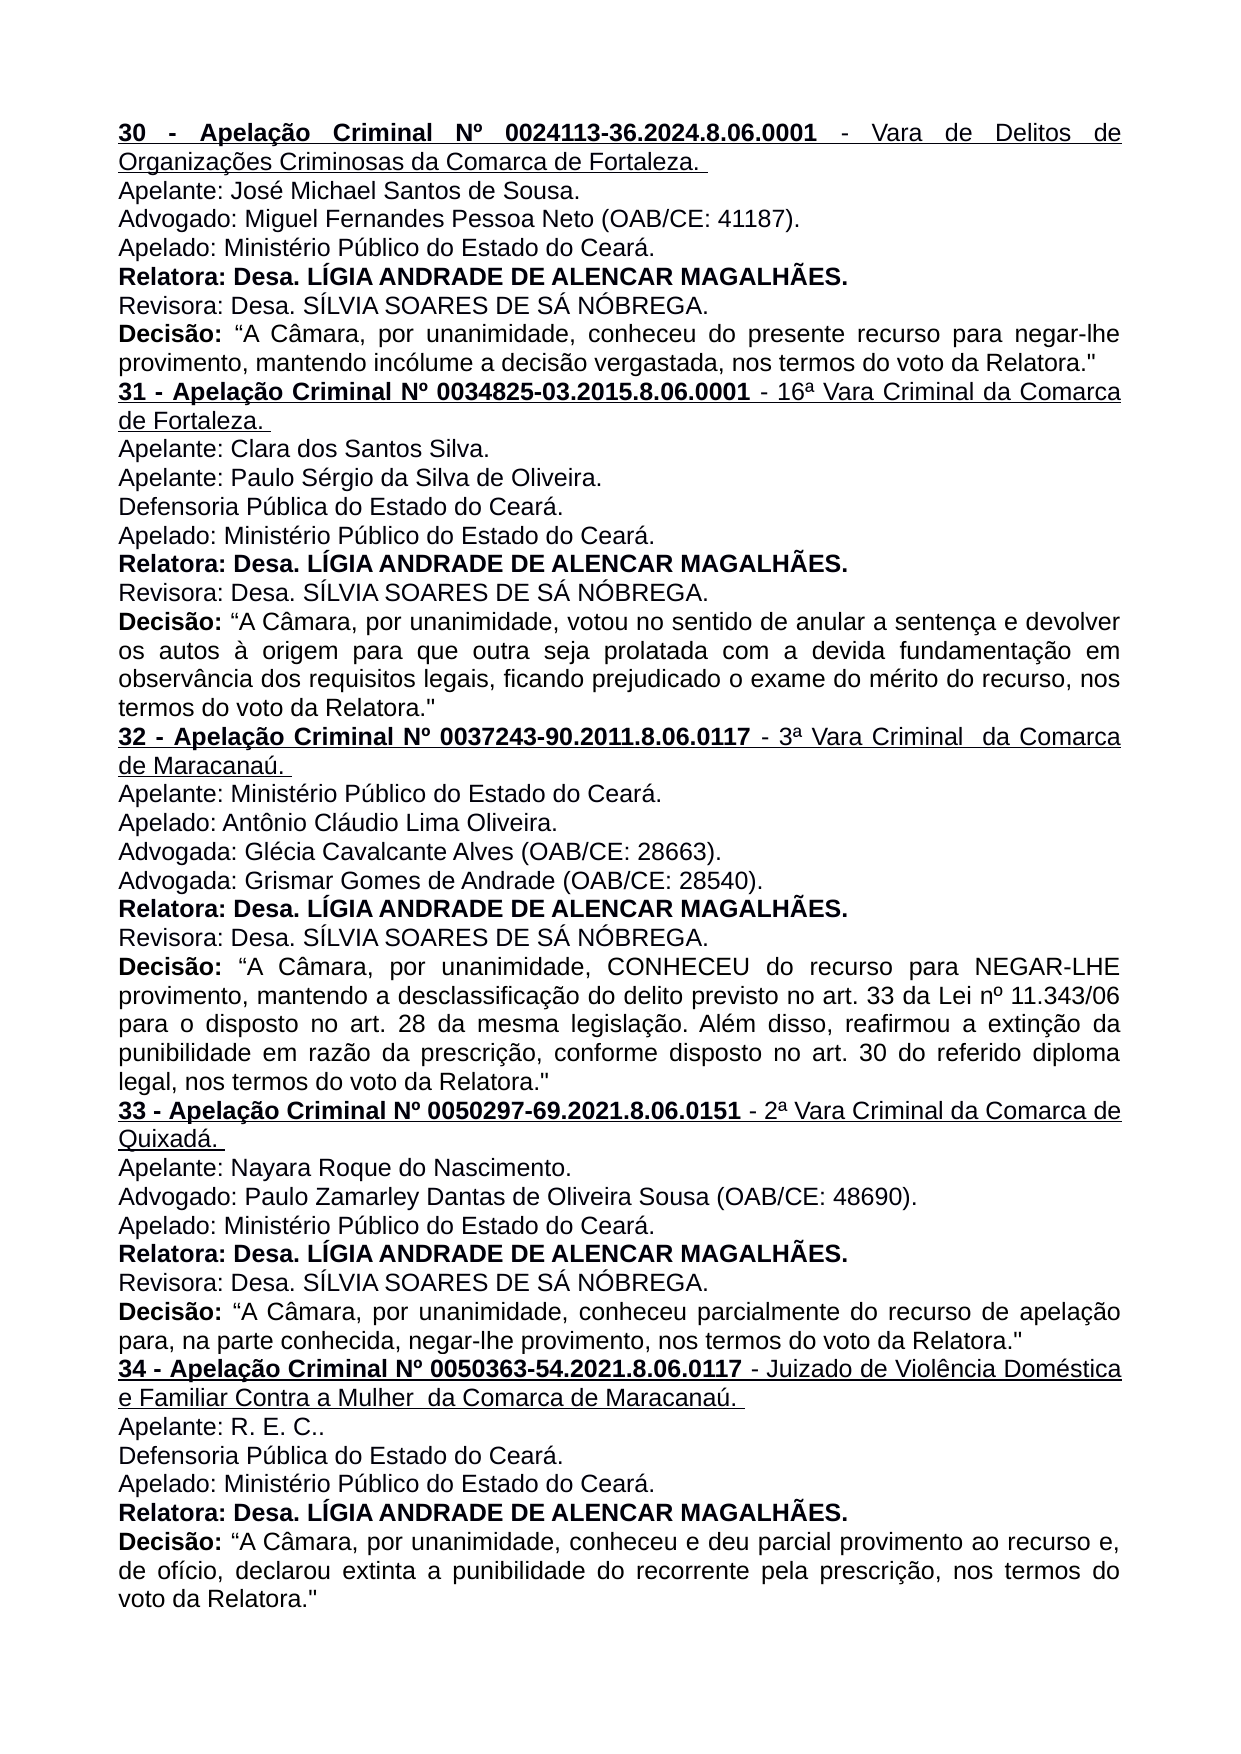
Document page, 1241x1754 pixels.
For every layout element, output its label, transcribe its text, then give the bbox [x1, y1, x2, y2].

text Advogada: Glécia Cavalcante Alves (OAB/CE: 28663). [118, 837, 1122, 866]
text Relatora: Desa. LÍGIA ANDRADE DE ALENCAR MAGALHÃES. [118, 894, 1122, 923]
text Apelante: Clara dos Santos Silva. [118, 434, 1122, 463]
text Apelado: Antônio Cláudio Lima Oliveira. [118, 808, 1122, 837]
text Relatora: Desa. LÍGIA ANDRADE DE ALENCAR MAGALHÃES. [118, 549, 1122, 578]
text Relatora: Desa. LÍGIA ANDRADE DE ALENCAR MAGALHÃES. [118, 1498, 1122, 1527]
text Relatora: Desa. LÍGIA ANDRADE DE ALENCAR MAGALHÃES. [118, 1239, 1122, 1268]
text 34 - Apelação Criminal Nº 0050363-54.2021.8.06.0117 - Juizado de Violência Doméstica [118, 1354, 1122, 1379]
text Apelado: Ministério Público do Estado do Ceará. [118, 1469, 1122, 1498]
text 31 - Apelação Criminal Nº 0034825-03.2015.8.06.0001 - 16ª Vara Criminal da Comarca de Fortaleza. [118, 377, 1122, 434]
text Decisão: “A Câmara, por unanimidade, conheceu parcialmente do recurso de apelação para, na parte conhecida, negar-lhe provimento, nos termos do voto da Relatora." [118, 1297, 1122, 1354]
text Apelado: Ministério Público do Estado do Ceará. [118, 521, 1122, 549]
text Organizações Criminosas da Comarca de Fortaleza. [118, 144, 1122, 176]
text Defensoria Pública do Estado do Ceará. [118, 492, 1122, 521]
text Revisora: Desa. SÍLVIA SOARES DE SÁ NÓBREGA. [118, 578, 1122, 607]
text Apelado: Ministério Público do Estado do Ceará. [118, 1211, 1122, 1239]
text Decisão: “A Câmara, por unanimidade, votou no sentido de anular a sentença e devolver os autos à origem para que outra seja prolatada com a devida fundamentação em observância dos requisitos legais, ficando prejudicado o exame do mérito do recurso, nos termos do voto da Relatora." [118, 607, 1122, 722]
text Apelante: Ministério Público do Estado do Ceará. [118, 779, 1122, 808]
text Advogada: Grismar Gomes de Andrade (OAB/CE: 28540). [118, 866, 1122, 894]
text Decisão: “A Câmara, por unanimidade, conheceu e deu parcial provimento ao recurso e, de ofício, declarou extinta a punibilidade do recorrente pela prescrição, nos termos do voto da Relatora." [118, 1527, 1122, 1613]
text Decisão: “A Câmara, por unanimidade, conheceu do presente recurso para negar-lhe provimento, mantendo incólume a decisão vergastada, nos termos do voto da Relatora." [118, 319, 1122, 377]
text e Familiar Contra a Mulher da Comarca de Maracanaú. [118, 1381, 1122, 1412]
text Revisora: Desa. SÍLVIA SOARES DE SÁ NÓBREGA. [118, 1268, 1122, 1297]
text Apelante: R. E. C.. [118, 1412, 1122, 1441]
text Revisora: Desa. SÍLVIA SOARES DE SÁ NÓBREGA. [118, 291, 1122, 319]
text Apelante: Nayara Roque do Nascimento. [118, 1153, 1122, 1182]
text Decisão: “A Câmara, por unanimidade, CONHECEU do recurso para NEGAR-LHE provimento, mantendo a desclassificação do delito previsto no art. 33 da Lei nº 11.343/06 para o disposto no art. 28 da mesma legislação. Além disso, reafirmou a extinção da punibilidade em razão da prescrição, conforme disposto no art. 30 do referido diploma legal, nos termos do voto da Relatora." [118, 952, 1122, 1096]
text Apelado: Ministério Público do Estado do Ceará. [118, 233, 1122, 262]
text 30 - Apelação Criminal Nº 0024113-36.2024.8.06.0001 - Vara de Delitos de [118, 118, 1122, 143]
text Apelante: José Michael Santos de Sousa. [118, 176, 1122, 204]
text Revisora: Desa. SÍLVIA SOARES DE SÁ NÓBREGA. [118, 923, 1122, 952]
text 33 - Apelação Criminal Nº 0050297-69.2021.8.06.0151 - 2ª Vara Criminal da Comarca de [118, 1096, 1122, 1121]
text Quixadá. [118, 1122, 1122, 1153]
text Defensoria Pública do Estado do Ceará. [118, 1441, 1122, 1469]
text Advogado: Miguel Fernandes Pessoa Neto (OAB/CE: 41187). [118, 204, 1122, 233]
text Advogado: Paulo Zamarley Dantas de Oliveira Sousa (OAB/CE: 48690). [118, 1182, 1122, 1211]
text 32 - Apelação Criminal Nº 0037243-90.2011.8.06.0117 - 3ª Vara Criminal da Comarca de Maracanaú. [118, 722, 1122, 779]
text Apelante: Paulo Sérgio da Silva de Oliveira. [118, 463, 1122, 492]
text Relatora: Desa. LÍGIA ANDRADE DE ALENCAR MAGALHÃES. [118, 262, 1122, 291]
